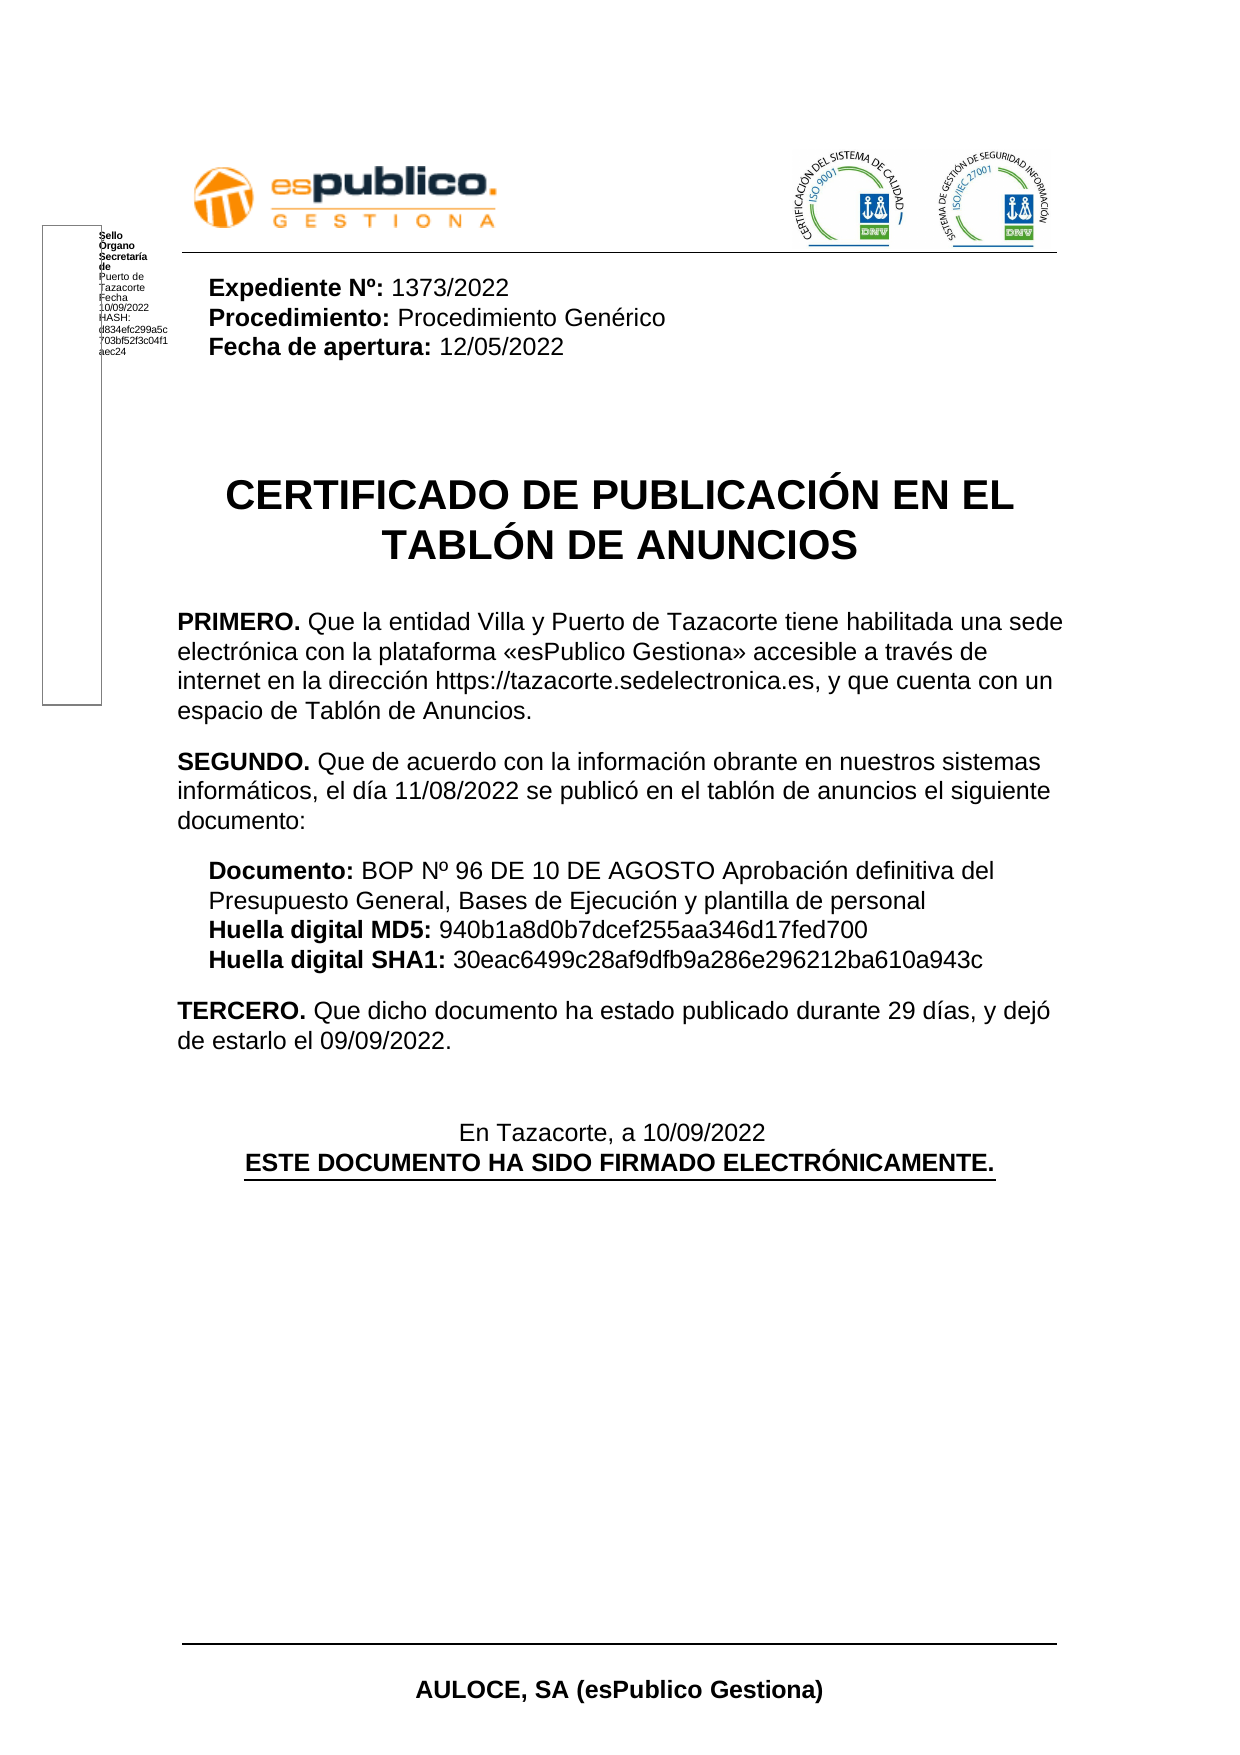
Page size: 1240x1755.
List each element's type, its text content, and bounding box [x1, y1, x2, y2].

text En Tazacorte, a 10/09/2022 [459, 1118, 1073, 1147]
text PRIMERO. Que la entidad Villa y Puerto de Tazacorte tiene habilitada una sede electrónica con la plataforma «esPublico Gestiona» accesible a través de internet en la dirección https://tazacorte.sedelectronica.es, y que cuenta con un espacio de Tablón de Anuncios. [177, 607, 1070, 724]
text Expediente Nº: 1373/2022 Procedimiento: Procedimiento Genérico Fecha de apertura: 12/05/2022 [208, 273, 689, 361]
text TERCERO. Que dicho documento ha estado publicado durante 29 días, y dejó de estarlo el 09/09/2022. [177, 996, 1070, 1054]
text Documento: BOP Nº 96 DE 10 DE AGOSTO Aprobación definitiva del Presupuesto General, Bases de Ejecución y plantilla de personal Huella digital MD5: 940b1a8d0b7dcef255aa346d17fed700 [208, 856, 1000, 944]
text ESTE DOCUMENTO HA SIDO FIRMADO ELECTRÓNICAMENTE. [167, 1148, 1072, 1177]
text Huella digital SHA1: 30eac6499c28af9dfb9a286e296212ba610a943c [208, 945, 1073, 974]
text [43, 226, 101, 704]
text CERTIFICADO DE PUBLICACIÓN EN EL TABLÓN DE ANUNCIOS [167, 471, 1073, 568]
text SEGUNDO. Que de acuerdo con la información obrante en nuestros sistemas informáticos, el día 11/08/2022 se publicó en el tablón de anuncios el siguiente documento: [177, 746, 1070, 834]
text AULOCE, SA (esPublico Gestiona) [415, 1674, 1073, 1703]
